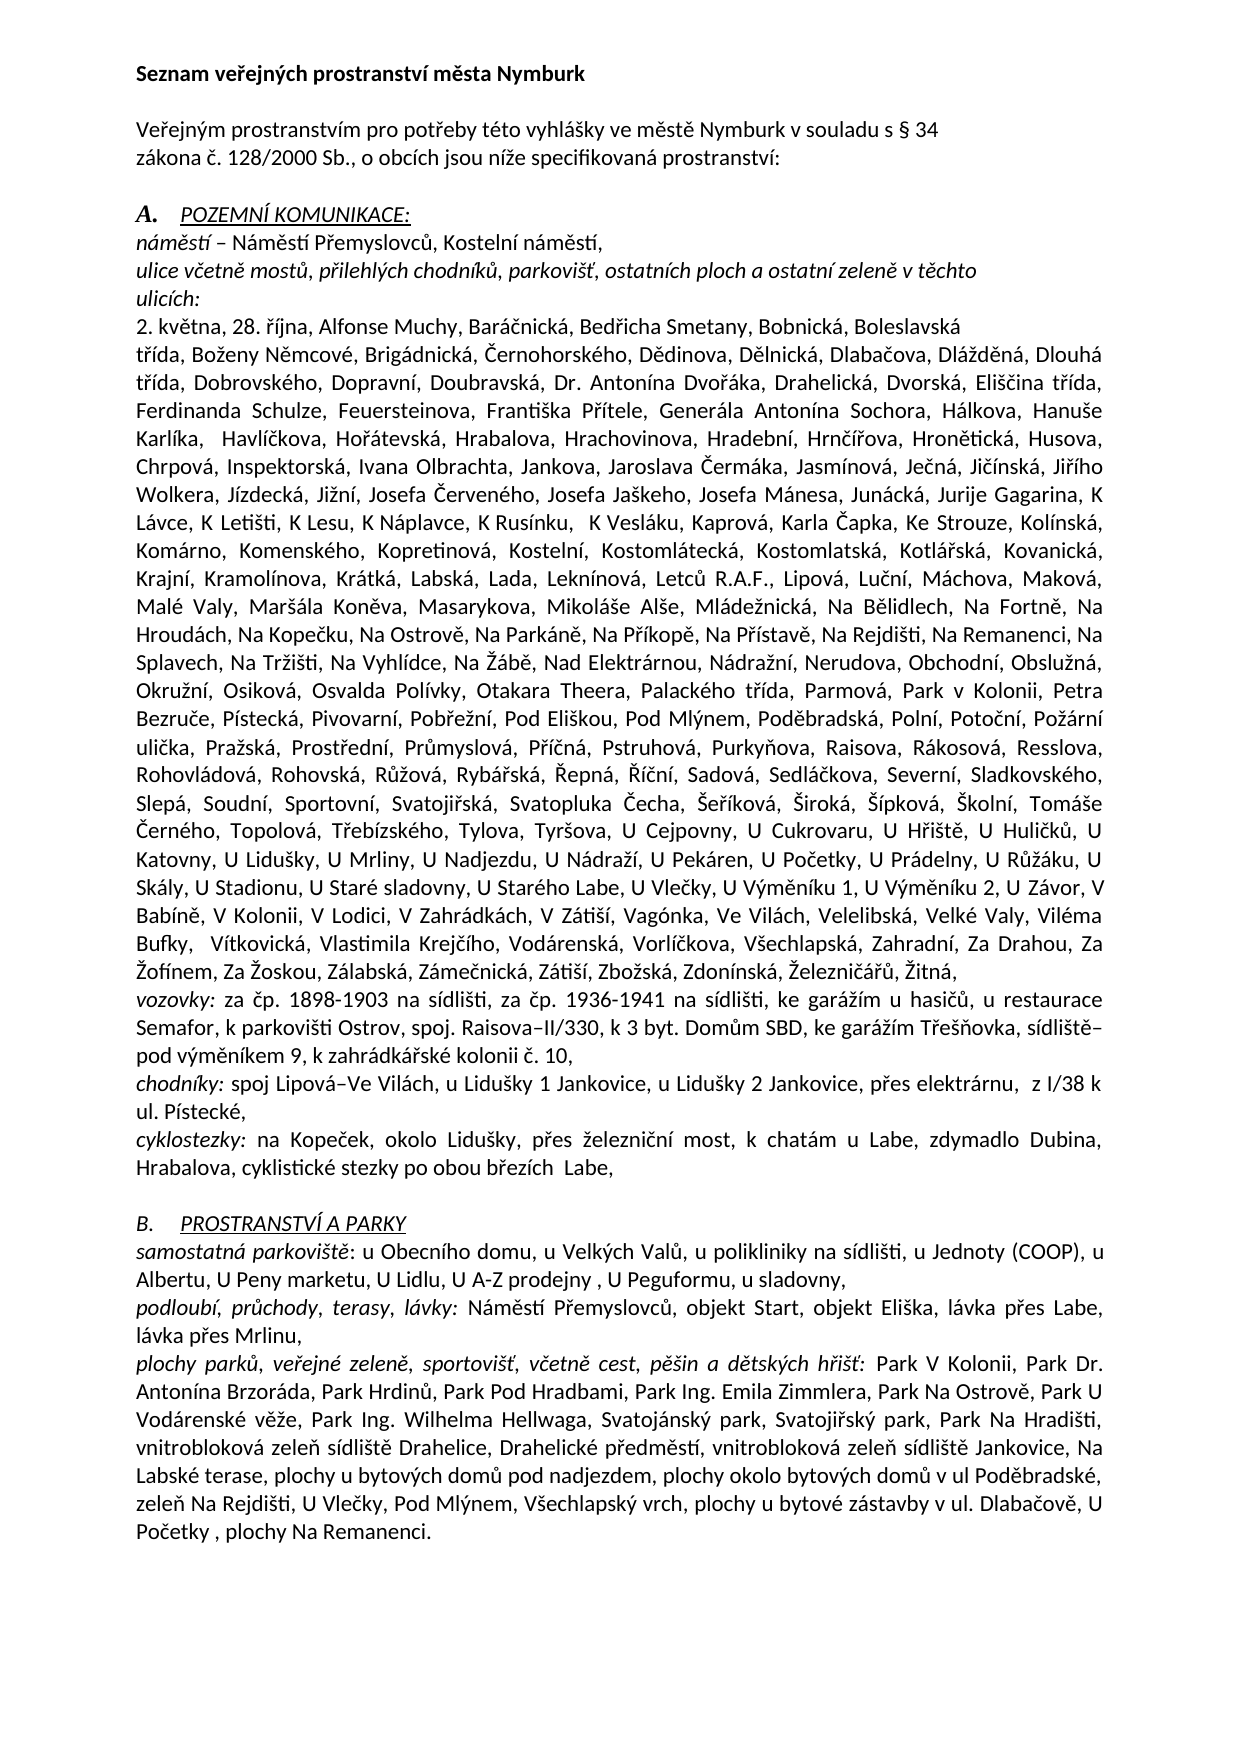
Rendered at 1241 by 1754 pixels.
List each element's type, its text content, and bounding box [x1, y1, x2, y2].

list POZEMNÍ KOMUNIKACE: [136, 199, 1104, 228]
text podloubí, průchody, terasy, lávky: Náměstí Přemyslovců, objekt Start, objekt Eliška, lávka přes Labe, lávka přes Mrlinu, [136, 1293, 1104, 1349]
text ulice včetně mostů, přilehlých chodníků, parkovišť, ostatních ploch a ostatní zeleně v těchto [136, 256, 1104, 284]
text třída, Boženy Němcové, Brigádnická, Černohorského, Dědinova, Dělnická, Dlabačova, Dlážděná, Dlouhá třída, Dobrovského, Dopravní, Doubravská, Dr. Antonína Dvořáka, Drahelická, Dvorská, Eliščina třída, Ferdinanda Schulze, Feuersteinova, Františka Přítele, Generála Antonína Sochora, Hálkova, Hanuše Karlíka, Havlíčkova, Hořátevská, Hrabalova, Hrachovinova, Hradební, Hrnčířova, Hronětická, Husova, Chrpová, Inspektorská, Ivana Olbrachta, Jankova, Jaroslava Čermáka, Jasmínová, Ječná, Jičínská, Jiřího Wolkera, Jízdecká, Jižní, Josefa Červeného, Josefa Jaškeho, Josefa Mánesa, Junácká, Jurije Gagarina, K Lávce, K Letišti, K Lesu, K Náplavce, K Rusínku, K Vesláku, Kaprová, Karla Čapka, Ke Strouze, Kolínská, Komárno, Komenského, Kopretinová, Kostelní, Kostomlátecká, Kostomlatská, Kotlářská, Kovanická, Krajní, Kramolínova, Krátká, Labská, Lada, Leknínová, Letců R.A.F., Lipová, Luční, Máchova, Maková, Malé Valy, Maršála Koněva, Masarykova, Mikoláše Alše, Mládežnická, Na Bělidlech, Na Fortně, Na Hroudách, Na Kopečku, Na Ostrově, Na Parkáně, Na Příkopě, Na Přístavě, Na Rejdišti, Na Remanenci, Na Splavech, Na Tržišti, Na Vyhlídce, Na Žábě, Nad Elektrárnou, Nádražní, Nerudova, Obchodní, Obslužná, Okružní, Osiková, Osvalda Polívky, Otakara Theera, Palackého třída, Parmová, Park v Kolonii, Petra Bezruče, Pístecká, Pivovarní, Pobřežní, Pod Eliškou, Pod Mlýnem, Poděbradská, Polní, Potoční, Požární ulička, Pražská, Prostřední, Průmyslová, Příčná, Pstruhová, Purkyňova, Raisova, Rákosová, Resslova, Rohovládová, Rohovská, Růžová, Rybářská, Řepná, Říční, Sadová, Sedláčkova, Severní, Sladkovského, Slepá, Soudní, Sportovní, Svatojiřská, Svatopluka Čecha, Šeříková, Široká, Šípková, Školní, Tomáše Černého, Topolová, Třebízského, Tylova, Tyršova, U Cejpovny, U Cukrovaru, U Hřiště, U Huličků, U Katovny, U Lidušky, U Mrliny, U Nadjezdu, U Nádraží, U Pekáren, U Početky, U Prádelny, U Růžáku, U Skály, U Stadionu, U Staré sladovny, U Starého Labe, U Vlečky, U Výměníku 1, U Výměníku 2, U Závor, V Babíně, V Kolonii, V Lodici, V Zahrádkách, V Zátiší, Vagónka, Ve Vilách, Velelibská, Velké Valy, Viléma Bufky, Vítkovická, Vlastimila Krejčího, Vodárenská, Vorlíčkova, Všechlapská, Zahradní, Za Drahou, Za Žofínem, Za Žoskou, Zálabská, Zámečnická, Zátiší, Zbožská, Zdonínská, Železničářů, Žitná, [136, 340, 1104, 985]
text náměstí – Náměstí Přemyslovců, Kostelní náměstí, [136, 228, 1104, 256]
list PROSTRANSTVÍ A PARKY [136, 1209, 1104, 1237]
text vozovky: za čp. 1898-1903 na sídlišti, za čp. 1936-1941 na sídlišti, ke garážím u hasičů, u restaurace Semafor, k parkovišti Ostrov, spoj. Raisova–II/330, k 3 byt. Domům SBD, ke garážím Třešňovka, sídliště–pod výměníkem 9, k zahrádkářské kolonii č. 10, [136, 985, 1104, 1069]
text 2. května, 28. října, Alfonse Muchy, Baráčnická, Bedřicha Smetany, Bobnická, Boleslavská [136, 312, 1104, 340]
text ulicích: [136, 284, 1104, 312]
text chodníky: spoj Lipová–Ve Vilách, u Lidušky 1 Jankovice, u Lidušky 2 Jankovice, přes elektrárnu, z I/38 k ul. Pístecké, [136, 1069, 1104, 1125]
text cyklostezky: na Kopeček, okolo Lidušky, přes železniční most, k chatám u Labe, zdymadlo Dubina, Hrabalova, cyklistické stezky po obou březích Labe, [136, 1125, 1104, 1181]
text Veřejným prostranstvím pro potřeby této vyhlášky ve městě Nymburk v souladu s § 34 [136, 115, 1104, 143]
text zákona č. 128/2000 Sb., o obcích jsou níže specifikovaná prostranství: [136, 143, 1104, 171]
text Seznam veřejných prostranství města Nymburk [136, 59, 1104, 87]
text samostatná parkoviště: u Obecního domu, u Velkých Valů, u polikliniky na sídlišti, u Jednoty (COOP), u Albertu, U Peny marketu, U Lidlu, U A-Z prodejny , U Peguformu, u sladovny, [136, 1237, 1104, 1293]
text plochy parků, veřejné zeleně, sportovišť, včetně cest, pěšin a dětských hřišť: Park V Kolonii, Park Dr. Antonína Brzoráda, Park Hrdinů, Park Pod Hradbami, Park Ing. Emila Zimmlera, Park Na Ostrově, Park U Vodárenské věže, Park Ing. Wilhelma Hellwaga, Svatojánský park, Svatojiřský park, Park Na Hradišti, vnitrobloková zeleň sídliště Drahelice, Drahelické předměstí, vnitrobloková zeleň sídliště Jankovice, Na Labské terase, plochy u bytových domů pod nadjezdem, plochy okolo bytových domů v ul Poděbradské, zeleň Na Rejdišti, U Vlečky, Pod Mlýnem, Všechlapský vrch, plochy u bytové zástavby v ul. Dlabačově, U Početky , plochy Na Remanenci. [136, 1349, 1104, 1545]
